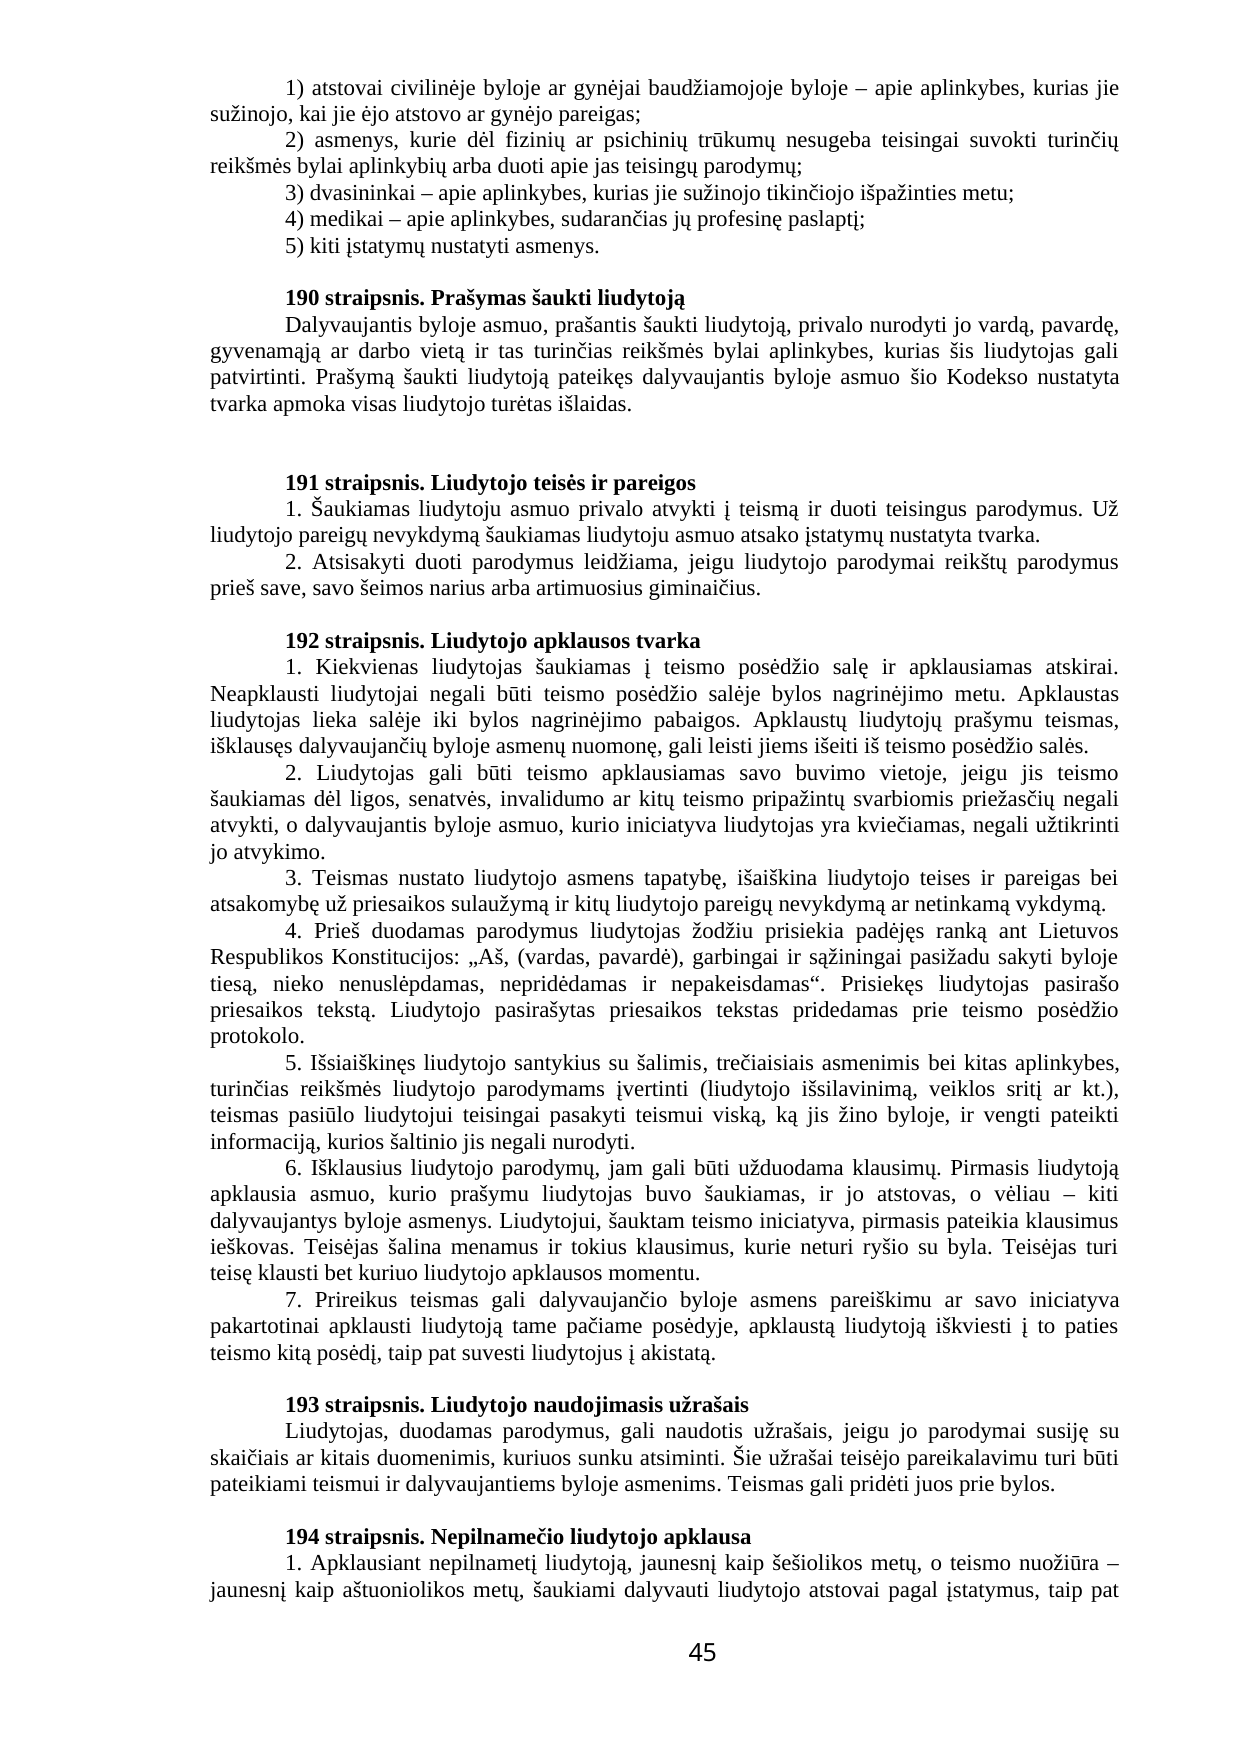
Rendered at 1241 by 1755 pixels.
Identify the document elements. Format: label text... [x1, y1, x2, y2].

text 2. Liudytojas gali būti teismo apklausiamas savo buvimo vietoje, jeigu jis teismo šaukiamas dėl ligos, senatvės, invalidumo ar kitų teismo pripažintų svarbiomis priežasčių negali atvykti, o dalyvaujantis byloje asmuo, kurio iniciatyva liudytojas yra kviečiamas, negali užtikrinti jo atvykimo. [210, 759, 1120, 864]
text 1. Apklausiant nepilnametį liudytoją, jaunesnį kaip šešiolikos metų, o teismo nuožiūra – jaunesnį kaip aštuoniolikos metų, šaukiami dalyvauti liudytojo atstovai pagal įstatymus, taip pat [210, 1549, 1120, 1602]
text 1. Kiekvienas liudytojas šaukiamas į teismo posėdžio salę ir apklausiamas atskirai. Neapklausti liudytojai negali būti teismo posėdžio salėje bylos nagrinėjimo metu. Apklaustas liudytojas lieka salėje iki bylos nagrinėjimo pabaigos. Apklaustų liudytojų prašymu teismas, išklausęs dalyvaujančių byloje asmenų nuomonę, gali leisti jiems išeiti iš teismo posėdžio salės. [210, 653, 1120, 759]
text 2) asmenys, kurie dėl fizinių ar psichinių trūkumų nesugeba teisingai suvokti turinčių reikšmės bylai aplinkybių arba duoti apie jas teisingų parodymų; [210, 126, 1120, 179]
text Dalyvaujantis byloje asmuo, prašantis šaukti liudytoją, privalo nurodyti jo vardą, pavardę, gyvenamąją ar darbo vietą ir tas turinčias reikšmės bylai aplinkybes, kurias šis liudytojas gali patvirtinti. Prašymą šaukti liudytoją pateikęs dalyvaujantis byloje asmuo šio Kodekso nustatyta tvarka apmoka visas liudytojo turėtas išlaidas. [210, 311, 1120, 416]
text 1. Šaukiamas liudytoju asmuo privalo atvykti į teismą ir duoti teisingus parodymus. Už liudytojo pareigų nevykdymą šaukiamas liudytoju asmuo atsako įstatymų nustatyta tvarka. [210, 495, 1120, 548]
text 5) kiti įstatymų nustatyti asmenys. [210, 232, 1120, 258]
text 4) medikai – apie aplinkybes, sudarančias jų profesinę paslaptį; [210, 205, 1120, 232]
text 1) atstovai civilinėje byloje ar gynėjai baudžiamojoje byloje – apie aplinkybes, kurias jie sužinojo, kai jie ėjo atstovo ar gynėjo pareigas; [210, 73, 1120, 126]
text 192 straipsnis. Liudytojo apklausos tvarka [210, 627, 1120, 653]
text 7. Prireikus teismas gali dalyvaujančio byloje asmens pareiškimu ar savo iniciatyva pakartotinai apklausti liudytoją tame pačiame posėdyje, apklaustą liudytoją iškviesti į to paties teismo kitą posėdį, taip pat suvesti liudytojus į akistatą. [210, 1286, 1120, 1365]
text Liudytojas, duodamas parodymus, gali naudotis užrašais, jeigu jo parodymai susiję su skaičiais ar kitais duomenimis, kuriuos sunku atsiminti. Šie užrašai teisėjo pareikalavimu turi būti pateikiami teismui ir dalyvaujantiems byloje asmenims. Teismas gali pridėti juos prie bylos. [210, 1418, 1120, 1497]
text 193 straipsnis. Liudytojo naudojimasis užrašais [210, 1391, 1120, 1418]
text 194 straipsnis. Nepilnamečio liudytojo apklausa [210, 1523, 1120, 1549]
text 3. Teismas nustato liudytojo asmens tapatybę, išaiškina liudytojo teises ir pareigas bei atsakomybę už priesaikos sulaužymą ir kitų liudytojo pareigų nevykdymą ar netinkamą vykdymą. [210, 864, 1120, 917]
text 5. Išsiaiškinęs liudytojo santykius su šalimis, trečiaisiais asmenimis bei kitas aplinkybes, turinčias reikšmės liudytojo parodymams įvertinti (liudytojo išsilavinimą, veiklos sritį ar kt.), teismas pasiūlo liudytojui teisingai pasakyti teismui viską, ką jis žino byloje, ir vengti pateikti informaciją, kurios šaltinio jis negali nurodyti. [210, 1049, 1120, 1154]
text 2. Atsisakyti duoti parodymus leidžiama, jeigu liudytojo parodymai reikštų parodymus prieš save, savo šeimos narius arba artimuosius giminaičius. [210, 548, 1120, 601]
text 3) dvasininkai – apie aplinkybes, kurias jie sužinojo tikinčiojo išpažinties metu; [210, 179, 1120, 205]
text 4. Prieš duodamas parodymus liudytojas žodžiu prisiekia padėjęs ranką ant Lietuvos Respublikos Konstitucijos: „Aš, (vardas, pavardė), garbingai ir sąžiningai pasižadu sakyti byloje tiesą, nieko nenuslėpdamas, nepridėdamas ir nepakeisdamas“. Prisiekęs liudytojas pasirašo priesaikos tekstą. Liudytojo pasirašytas priesaikos tekstas pridedamas prie teismo posėdžio protokolo. [210, 917, 1120, 1049]
text 6. Išklausius liudytojo parodymų, jam gali būti užduodama klausimų. Pirmasis liudytoją apklausia asmuo, kurio prašymu liudytojas buvo šaukiamas, ir jo atstovas, o vėliau – kiti dalyvaujantys byloje asmenys. Liudytojui, šauktam teismo iniciatyva, pirmasis pateikia klausimus ieškovas. Teisėjas šalina menamus ir tokius klausimus, kurie neturi ryšio su byla. Teisėjas turi teisę klausti bet kuriuo liudytojo apklausos momentu. [210, 1154, 1120, 1286]
text 191 straipsnis. Liudytojo teisės ir pareigos [210, 469, 1120, 495]
text 190 straipsnis. Prašymas šaukti liudytoją [210, 284, 1120, 311]
